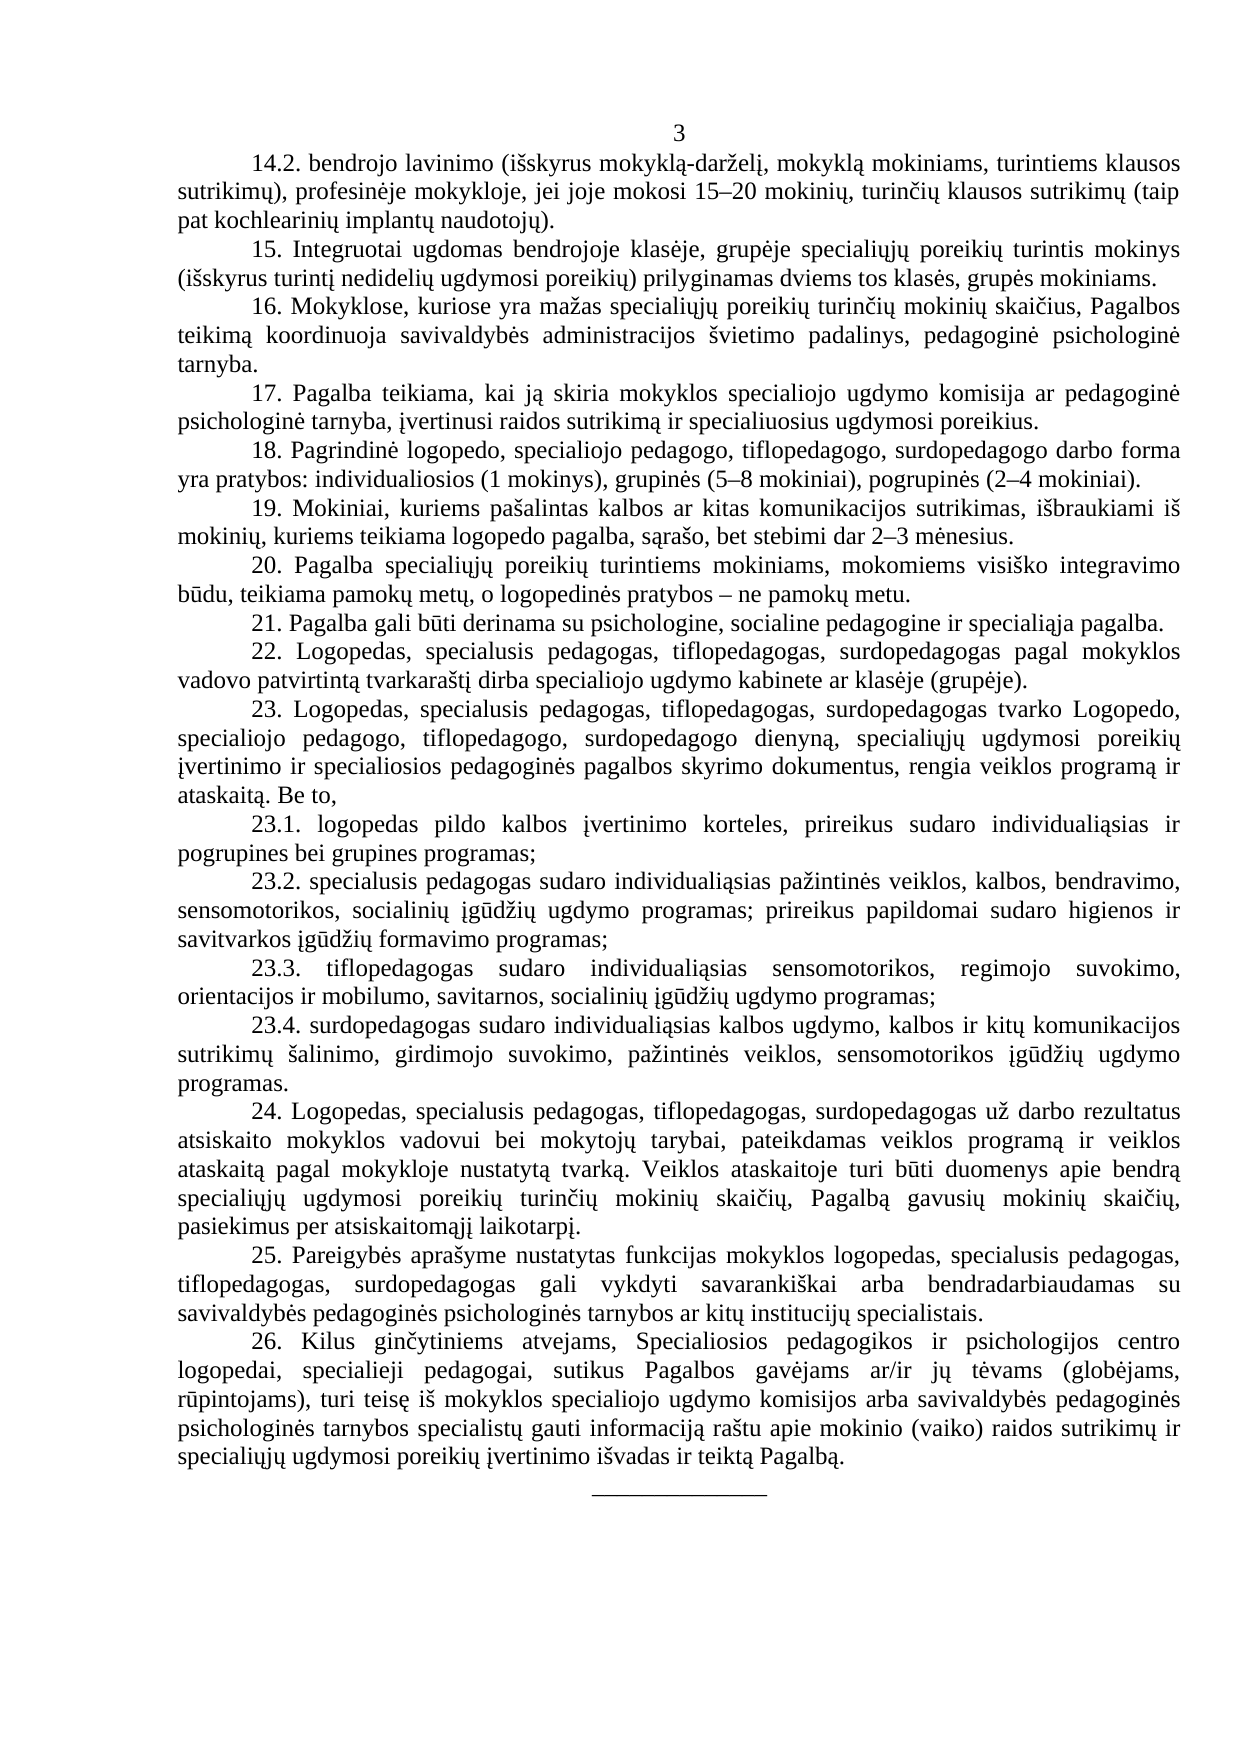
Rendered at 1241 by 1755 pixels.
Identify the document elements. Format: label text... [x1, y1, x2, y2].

text 21. Pagalba gali būti derinama su psichologine, socialine pedagogine ir specialiąja pagalba. [177, 608, 1181, 636]
text 20. Pagalba specialiųjų poreikių turintiems mokiniams, mokomiems visiško integravimo būdu, teikiama pamokų metų, o logopedinės pratybos – ne pamokų metu. [177, 550, 1181, 608]
text 23.2. specialusis pedagogas sudaro individualiąsias pažintinės veiklos, kalbos, bendravimo, sensomotorikos, socialinių įgūdžių ugdymo programas; prireikus papildomai sudaro higienos ir savitvarkos įgūdžių formavimo programas; [177, 866, 1181, 953]
text 23. Logopedas, specialusis pedagogas, tiflopedagogas, surdopedagogas tvarko Logopedo, specialiojo pedagogo, tiflopedagogo, surdopedagogo dienyną, specialiųjų ugdymosi poreikių įvertinimo ir specialiosios pedagoginės pagalbos skyrimo dokumentus, rengia veiklos programą ir ataskaitą. Be to, [177, 694, 1181, 809]
text 18. Pagrindinė logopedo, specialiojo pedagogo, tiflopedagogo, surdopedagogo darbo forma yra pratybos: individualiosios (1 mokinys), grupinės (5–8 mokiniai), pogrupinės (2–4 mokiniai). [177, 435, 1181, 493]
text 23.1. logopedas pildo kalbos įvertinimo korteles, prireikus sudaro individualiąsias ir pogrupines bei grupines programas; [177, 809, 1181, 866]
text 19. Mokiniai, kuriems pašalintas kalbos ar kitas komunikacijos sutrikimas, išbraukiami iš mokinių, kuriems teikiama logopedo pagalba, sąrašo, bet stebimi dar 2–3 mėnesius. [177, 493, 1181, 550]
text 14.2. bendrojo lavinimo (išskyrus mokyklą-darželį, mokyklą mokiniams, turintiems klausos sutrikimų), profesinėje mokykloje, jei joje mokosi 15–20 mokinių, turinčių klausos sutrikimų (taip pat kochlearinių implantų naudotojų). [177, 148, 1181, 234]
text ______________ [177, 1470, 1181, 1499]
text 22. Logopedas, specialusis pedagogas, tiflopedagogas, surdopedagogas pagal mokyklos vadovo patvirtintą tvarkaraštį dirba specialiojo ugdymo kabinete ar klasėje (grupėje). [177, 636, 1181, 694]
text 15. Integruotai ugdomas bendrojoje klasėje, grupėje specialiųjų poreikių turintis mokinys (išskyrus turintį nedidelių ugdymosi poreikių) prilyginamas dviems tos klasės, grupės mokiniams. [177, 234, 1181, 291]
text 16. Mokyklose, kuriose yra mažas specialiųjų poreikių turinčių mokinių skaičius, Pagalbos teikimą koordinuoja savivaldybės administracijos švietimo padalinys, pedagoginė psichologinė tarnyba. [177, 291, 1181, 378]
text 24. Logopedas, specialusis pedagogas, tiflopedagogas, surdopedagogas už darbo rezultatus atsiskaito mokyklos vadovui bei mokytojų tarybai, pateikdamas veiklos programą ir veiklos ataskaitą pagal mokykloje nustatytą tvarką. Veiklos ataskaitoje turi būti duomenys apie bendrą specialiųjų ugdymosi poreikių turinčių mokinių skaičių, Pagalbą gavusių mokinių skaičių, pasiekimus per atsiskaitomąjį laikotarpį. [177, 1096, 1181, 1240]
text 17. Pagalba teikiama, kai ją skiria mokyklos specialiojo ugdymo komisija ar pedagoginė psichologinė tarnyba, įvertinusi raidos sutrikimą ir specialiuosius ugdymosi poreikius. [177, 378, 1181, 435]
text 25. Pareigybės aprašyme nustatytas funkcijas mokyklos logopedas, specialusis pedagogas, tiflopedagogas, surdopedagogas gali vykdyti savarankiškai arba bendradarbiaudamas su savivaldybės pedagoginės psichologinės tarnybos ar kitų institucijų specialistais. [177, 1240, 1181, 1326]
text 26. Kilus ginčytiniems atvejams, Specialiosios pedagogikos ir psichologijos centro logopedai, specialieji pedagogai, sutikus Pagalbos gavėjams ar/ir jų tėvams (globėjams, rūpintojams), turi teisę iš mokyklos specialiojo ugdymo komisijos arba savivaldybės pedagoginės psichologinės tarnybos specialistų gauti informaciją raštu apie mokinio (vaiko) raidos sutrikimų ir specialiųjų ugdymosi poreikių įvertinimo išvadas ir teiktą Pagalbą. [177, 1326, 1181, 1470]
text 23.4. surdopedagogas sudaro individualiąsias kalbos ugdymo, kalbos ir kitų komunikacijos sutrikimų šalinimo, girdimojo suvokimo, pažintinės veiklos, sensomotorikos įgūdžių ugdymo programas. [177, 1010, 1181, 1096]
text 23.3. tiflopedagogas sudaro individualiąsias sensomotorikos, regimojo suvokimo, orientacijos ir mobilumo, savitarnos, socialinių įgūdžių ugdymo programas; [177, 953, 1181, 1010]
